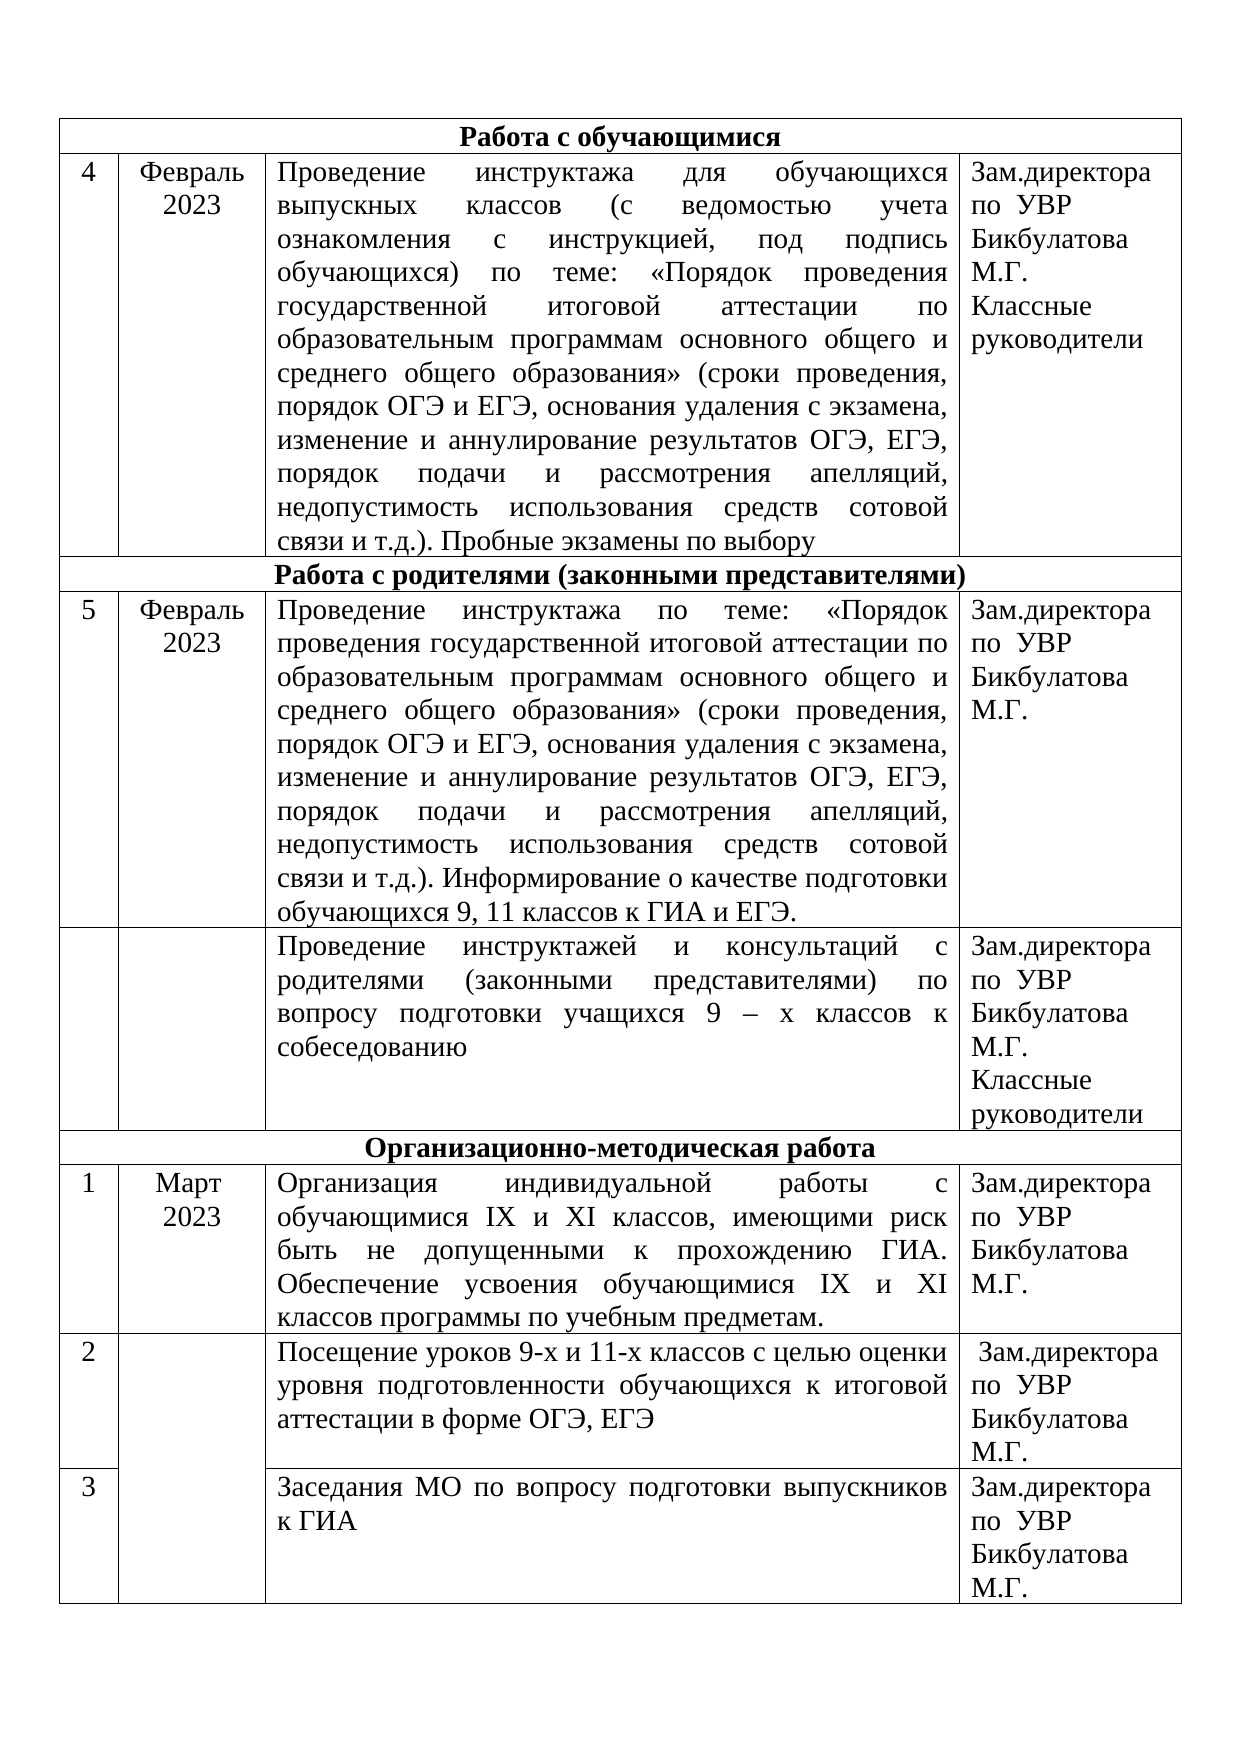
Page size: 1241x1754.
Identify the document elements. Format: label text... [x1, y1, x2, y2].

table_cell Работа с обучающимися [60, 119, 1181, 153]
table_cell Работа с родителями (законными представителями) [60, 557, 1181, 591]
table_cell 1 [60, 1165, 118, 1333]
table_cell Зам.директора по УВР Бикбулатова М.Г. Классные руководители [960, 154, 1181, 556]
table_cell Проведение инструктажа для обучающихся выпускных классов (с ведомостью учета ознакомления с инструкцией, под подпись обучающихся) по теме: «Порядок проведения государственной итоговой аттестации по образовательным программам основного общего и среднего общего образования» (сроки проведения, порядок ОГЭ и ЕГЭ, основания удаления с экзамена, изменение и аннулирование результатов ОГЭ, ЕГЭ, порядок подачи и рассмотрения апелляций, недопустимость использования средств сотовой связи и т.д.). Пробные экзамены по выбору [266, 154, 959, 556]
table_cell [60, 928, 118, 1129]
table_cell Организация индивидуальной работы с обучающимися IX и XI классов, имеющими риск быть не допущенными к прохождению ГИА. Обеспечение усвоения обучающимися IX и XI классов программы по учебным предметам. [266, 1165, 959, 1333]
table_cell Организационно-методическая работа [60, 1131, 1181, 1164]
table_cell Февраль 2023 [119, 592, 265, 927]
table_cell Посещение уроков 9-х и 11-х классов с целью оценки уровня подготовленности обучающихся к итоговой аттестации в форме ОГЭ, ЕГЭ [266, 1334, 959, 1468]
table_cell 3 [60, 1469, 118, 1603]
table_cell Зам.директора по УВР Бикбулатова М.Г. [960, 592, 1181, 927]
table_cell Февраль 2023 [119, 154, 265, 556]
table_cell Зам.директора по УВР Бикбулатова М.Г. [960, 1334, 1181, 1468]
table_cell [119, 1334, 265, 1603]
table_cell Зам.директора по УВР Бикбулатова М.Г. Классные руководители [960, 928, 1181, 1129]
table_cell 2 [60, 1334, 118, 1468]
table_cell Зам.директора по УВР Бикбулатова М.Г. [960, 1469, 1181, 1603]
table_cell [119, 928, 265, 1129]
table_cell Март 2023 [119, 1165, 265, 1333]
table_cell Заседания МО по вопросу подготовки выпускников к ГИА [266, 1469, 959, 1603]
table_cell Проведение инструктажей и консультаций с родителями (законными представителями) по вопросу подготовки учащихся 9 – х классов к собеседованию [266, 928, 959, 1129]
table_cell Проведение инструктажа по теме: «Порядок проведения государственной итоговой аттестации по образовательным программам основного общего и среднего общего образования» (сроки проведения, порядок ОГЭ и ЕГЭ, основания удаления с экзамена, изменение и аннулирование результатов ОГЭ, ЕГЭ, порядок подачи и рассмотрения апелляций, недопустимость использования средств сотовой связи и т.д.). Информирование о качестве подготовки обучающихся 9, 11 классов к ГИА и ЕГЭ. [266, 592, 959, 927]
table_cell 4 [60, 154, 118, 556]
table_cell 5 [60, 592, 118, 927]
table_cell Зам.директора по УВР Бикбулатова М.Г. [960, 1165, 1181, 1333]
